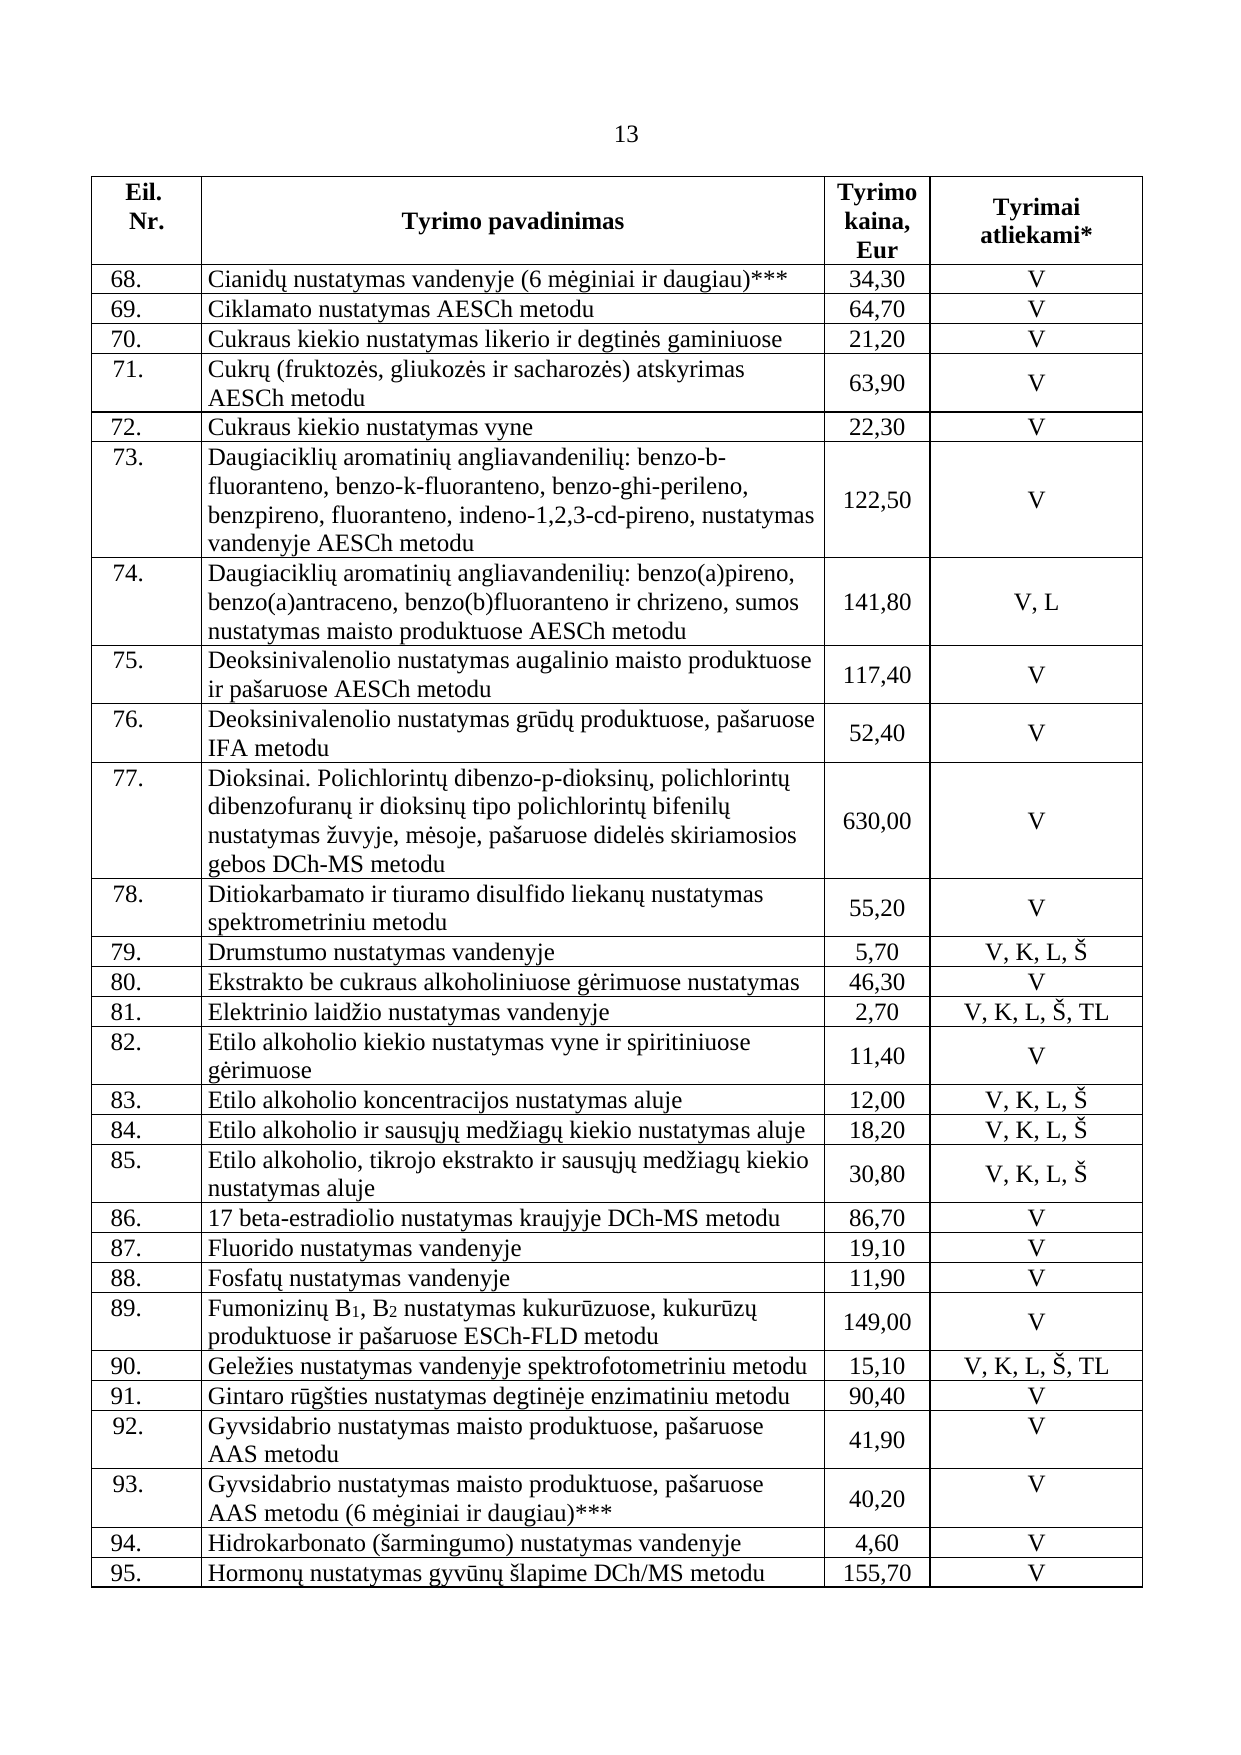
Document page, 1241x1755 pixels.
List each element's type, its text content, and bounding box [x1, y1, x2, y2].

table_cell V, K, L, Š, TL [931, 1351, 1142, 1380]
table_cell V, K, L, Š [931, 1115, 1142, 1144]
table_cell 11,90 [825, 1263, 929, 1292]
table_cell 149,00 [825, 1293, 929, 1350]
table_cell Deoksinivalenolio nustatymas augalinio maisto produktuose ir pašaruose AESCh metodu [202, 646, 824, 703]
table_cell Gyvsidabrio nustatymas maisto produktuose, pašaruose AAS metodu [202, 1411, 824, 1468]
table_cell 92. [92, 1411, 201, 1468]
table_cell Fluorido nustatymas vandenyje [202, 1233, 824, 1262]
table_cell 86. [92, 1203, 201, 1232]
table_cell V, K, L, Š, TL [931, 997, 1142, 1026]
table_cell V, K, L, Š [931, 1085, 1142, 1114]
table_cell Daugiaciklių aromatinių angliavandenilių: benzo(a)pireno, benzo(a)antraceno, benzo(b)fluoranteno ir chrizeno, sumos nustatymas maisto produktuose AESCh metodu [202, 558, 824, 644]
table_cell 5,70 [825, 937, 929, 966]
table_cell V [931, 1381, 1142, 1410]
table_cell Etilo alkoholio koncentracijos nustatymas aluje [202, 1085, 824, 1114]
table_cell 84. [92, 1115, 201, 1144]
table_cell Geležies nustatymas vandenyje spektrofotometriniu metodu [202, 1351, 824, 1380]
table_cell 77. [92, 763, 201, 878]
table_cell V [931, 354, 1142, 411]
table_header Tyrimo pavadinimas [202, 177, 824, 263]
table_cell 82. [92, 1027, 201, 1084]
table_cell V [931, 324, 1142, 353]
table_cell 90. [92, 1351, 201, 1380]
table_cell 4,60 [825, 1528, 929, 1557]
table_cell V [931, 1233, 1142, 1262]
table_cell 85. [92, 1145, 201, 1202]
table_cell V [931, 1263, 1142, 1292]
table_cell Ekstrakto be cukraus alkoholiniuose gėrimuose nustatymas [202, 967, 824, 996]
table_cell V [931, 967, 1142, 996]
table_cell V [931, 1558, 1142, 1586]
table_cell Cukraus kiekio nustatymas vyne [202, 413, 824, 441]
table_cell 41,90 [825, 1411, 929, 1468]
table_cell 19,10 [825, 1233, 929, 1262]
table_cell 34,30 [825, 265, 929, 293]
table_cell 52,40 [825, 704, 929, 762]
table_cell Ditiokarbamato ir tiuramo disulfido liekanų nustatymas spektrometriniu metodu [202, 879, 824, 936]
table_cell 22,30 [825, 413, 929, 441]
table_cell Fosfatų nustatymas vandenyje [202, 1263, 824, 1292]
table_header Eil. Nr. [92, 177, 201, 263]
table_cell V [931, 413, 1142, 441]
table_cell 40,20 [825, 1469, 929, 1527]
table_cell Dioksinai. Polichlorintų dibenzo-p-dioksinų, polichlorintų dibenzofuranų ir dioksinų tipo polichlorintų bifenilų nustatymas žuvyje, mėsoje, pašaruose didelės skiriamosios gebos DCh-MS metodu [202, 763, 824, 878]
table_cell 69. [92, 294, 201, 323]
table_cell V [931, 646, 1142, 703]
table_cell Gintaro rūgšties nustatymas degtinėje enzimatiniu metodu [202, 1381, 824, 1410]
table_cell 2,70 [825, 997, 929, 1026]
table_cell Etilo alkoholio kiekio nustatymas vyne ir spiritiniuose gėrimuose [202, 1027, 824, 1084]
table_cell 79. [92, 937, 201, 966]
table_cell 91. [92, 1381, 201, 1410]
table_cell 83. [92, 1085, 201, 1114]
table_cell 630,00 [825, 763, 929, 878]
table_cell 75. [92, 646, 201, 703]
table_cell 155,70 [825, 1558, 929, 1586]
table_cell V [931, 294, 1142, 323]
table_cell Daugiaciklių aromatinių angliavandenilių: benzo-b-fluoranteno, benzo-k-fluoranteno, benzo-ghi-perileno, benzpireno, fluoranteno, indeno-1,2,3-cd-pireno, nustatymas vandenyje AESCh metodu [202, 442, 824, 557]
table_cell 122,50 [825, 442, 929, 557]
table_cell 21,20 [825, 324, 929, 353]
table_cell V [931, 1203, 1142, 1232]
table_cell V [931, 704, 1142, 762]
table_cell Hormonų nustatymas gyvūnų šlapime DCh/MS metodu [202, 1558, 824, 1586]
table_cell V, L [931, 558, 1142, 644]
table_cell 17 beta-estradiolio nustatymas kraujyje DCh-MS metodu [202, 1203, 824, 1232]
table_cell V [931, 1469, 1142, 1527]
table_cell 11,40 [825, 1027, 929, 1084]
table_cell Cianidų nustatymas vandenyje (6 mėginiai ir daugiau)*** [202, 265, 824, 293]
table_cell V [931, 1528, 1142, 1557]
table_cell V [931, 1411, 1142, 1468]
table_cell 72. [92, 413, 201, 441]
table_cell 73. [92, 442, 201, 557]
table_cell Cukrų (fruktozės, gliukozės ir sacharozės) atskyrimas AESCh metodu [202, 354, 824, 411]
table_cell Fumonizinų B1, B2 nustatymas kukurūzuose, kukurūzų produktuose ir pašaruose ESCh-FLD metodu [202, 1293, 824, 1350]
table_cell V [931, 1027, 1142, 1084]
table_cell V [931, 265, 1142, 293]
table_cell 68. [92, 265, 201, 293]
table_cell Ciklamato nustatymas AESCh metodu [202, 294, 824, 323]
table_cell 94. [92, 1528, 201, 1557]
table_cell Etilo alkoholio ir sausųjų medžiagų kiekio nustatymas aluje [202, 1115, 824, 1144]
table_cell 89. [92, 1293, 201, 1350]
table_cell 78. [92, 879, 201, 936]
table_cell 117,40 [825, 646, 929, 703]
table_cell 63,90 [825, 354, 929, 411]
table_cell V [931, 763, 1142, 878]
table_cell 141,80 [825, 558, 929, 644]
table_cell 70. [92, 324, 201, 353]
table_cell 55,20 [825, 879, 929, 936]
table_cell 12,00 [825, 1085, 929, 1114]
table_cell 88. [92, 1263, 201, 1292]
table_cell V [931, 1293, 1142, 1350]
table_header Tyrimo kaina, Eur [825, 177, 929, 263]
table_cell Cukraus kiekio nustatymas likerio ir degtinės gaminiuose [202, 324, 824, 353]
table_cell 87. [92, 1233, 201, 1262]
table_header Tyrimai atliekami* [931, 177, 1142, 263]
table_cell Hidrokarbonato (šarmingumo) nustatymas vandenyje [202, 1528, 824, 1557]
table_cell 30,80 [825, 1145, 929, 1202]
table_cell Gyvsidabrio nustatymas maisto produktuose, pašaruose AAS metodu (6 mėginiai ir daugiau)*** [202, 1469, 824, 1527]
table_cell 80. [92, 967, 201, 996]
table_cell Drumstumo nustatymas vandenyje [202, 937, 824, 966]
table_cell 95. [92, 1558, 201, 1586]
table_cell 74. [92, 558, 201, 644]
table_cell 81. [92, 997, 201, 1026]
table_cell 64,70 [825, 294, 929, 323]
table_cell Deoksinivalenolio nustatymas grūdų produktuose, pašaruose IFA metodu [202, 704, 824, 762]
table_cell 18,20 [825, 1115, 929, 1144]
table_cell V, K, L, Š [931, 1145, 1142, 1202]
table_cell 71. [92, 354, 201, 411]
table_cell V [931, 442, 1142, 557]
table_cell 86,70 [825, 1203, 929, 1232]
table_cell 15,10 [825, 1351, 929, 1380]
table_cell 46,30 [825, 967, 929, 996]
table_cell V [931, 879, 1142, 936]
table_cell 93. [92, 1469, 201, 1527]
table_cell 90,40 [825, 1381, 929, 1410]
table_cell Etilo alkoholio, tikrojo ekstrakto ir sausųjų medžiagų kiekio nustatymas aluje [202, 1145, 824, 1202]
table_cell V, K, L, Š [931, 937, 1142, 966]
table_cell 76. [92, 704, 201, 762]
table_cell Elektrinio laidžio nustatymas vandenyje [202, 997, 824, 1026]
